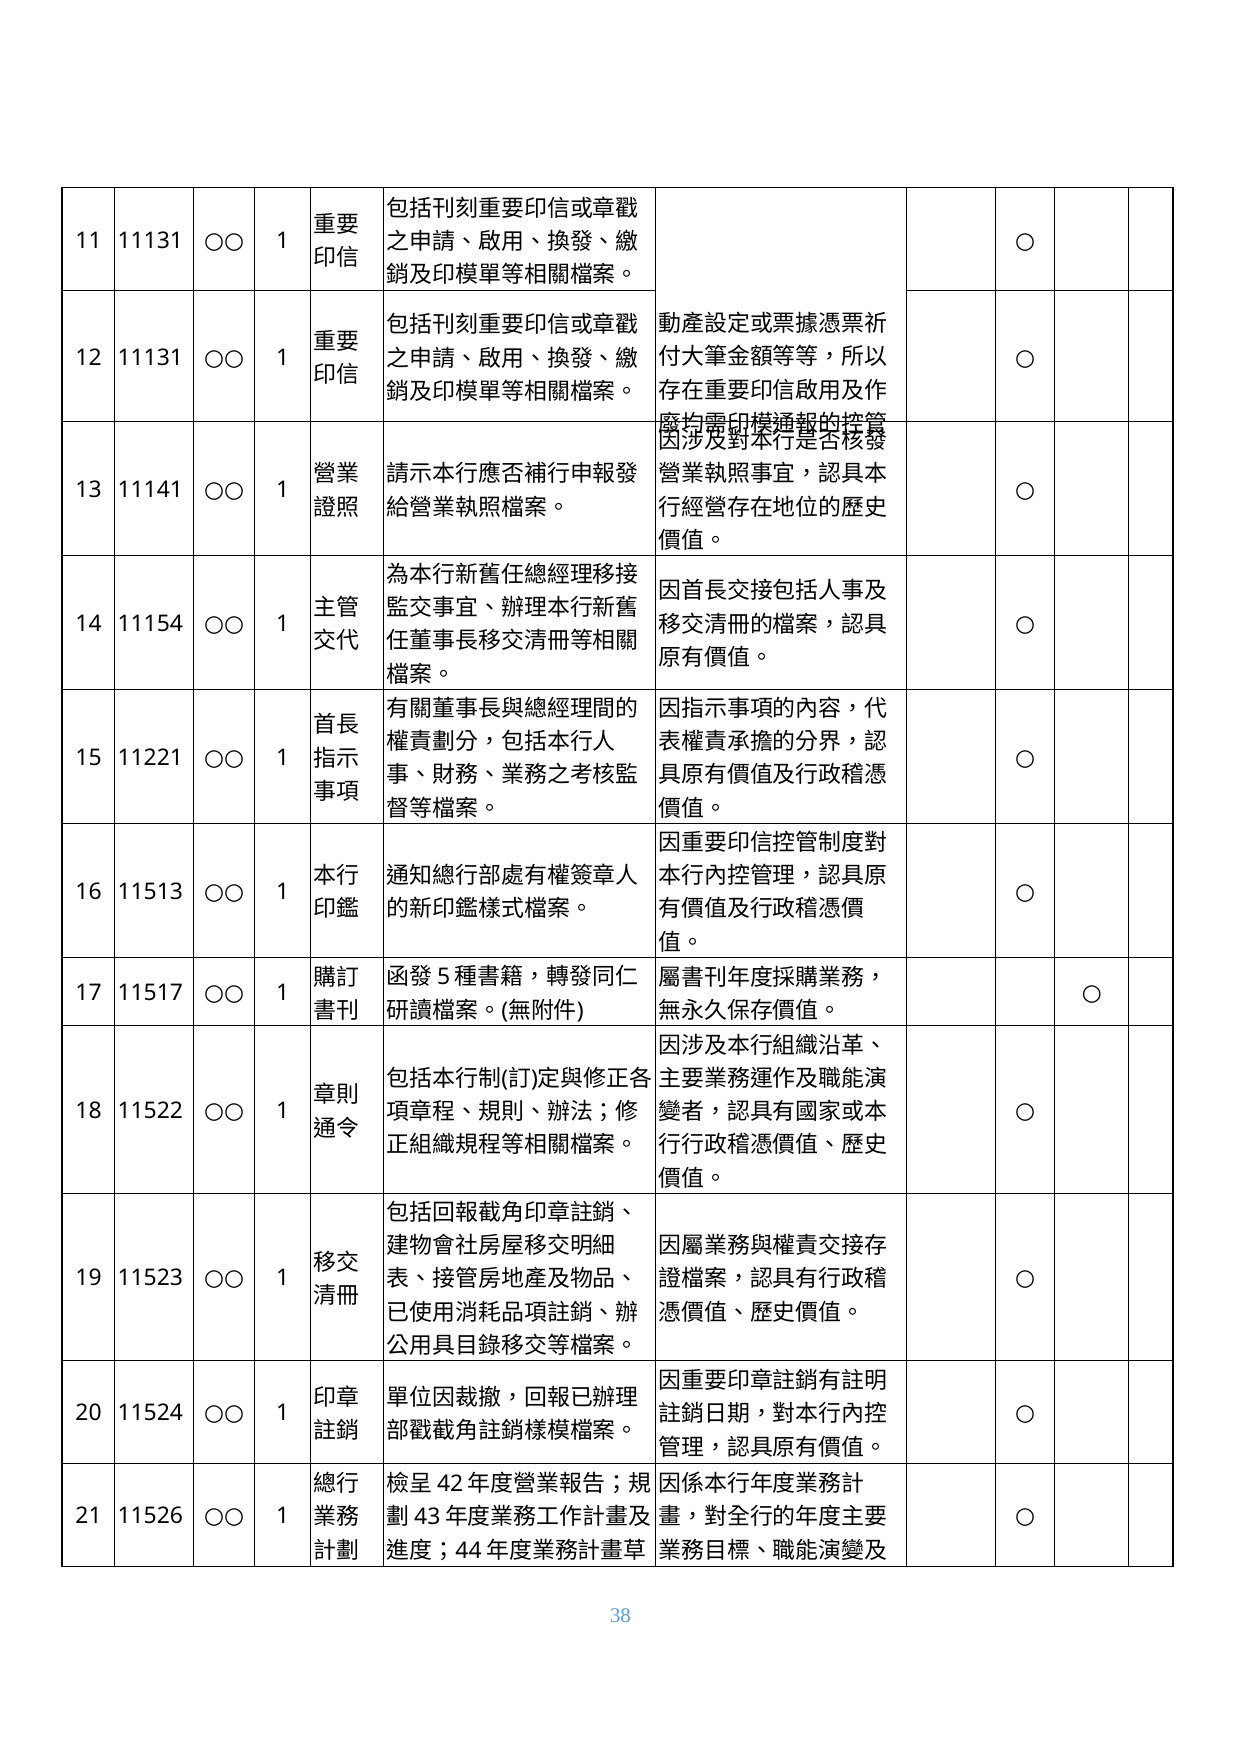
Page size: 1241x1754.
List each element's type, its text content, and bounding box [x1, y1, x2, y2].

table_cell [1129, 690, 1172, 823]
table_cell [907, 291, 995, 421]
table_cell ○○ [194, 1464, 254, 1566]
table_cell ○ [996, 1361, 1054, 1463]
table_cell [1055, 690, 1128, 823]
table_cell [1055, 824, 1128, 957]
table_cell ○○ [194, 1361, 254, 1463]
table_cell [1129, 1194, 1172, 1360]
table_cell [1055, 556, 1128, 689]
table_cell 重要印信 [311, 188, 383, 290]
table_cell [907, 1464, 995, 1566]
table_cell ○○ [194, 422, 254, 555]
table_cell ○ [996, 824, 1054, 957]
table_cell 11513 [115, 824, 193, 957]
table_cell [1055, 1361, 1128, 1463]
table_cell 章則通令 [311, 1026, 383, 1193]
table_cell 1 [255, 556, 310, 689]
table_cell ○○ [194, 1026, 254, 1193]
table_cell 因重要印信控管制度對本行內控管理，認具原有價值及行政稽憑價值。 [656, 824, 906, 957]
table_cell 11526 [115, 1464, 193, 1566]
table_cell 19 [63, 1194, 114, 1360]
table_cell 11131 [115, 291, 193, 421]
table_cell [907, 422, 995, 555]
table_cell 11522 [115, 1026, 193, 1193]
table_cell 總行業務計劃 [311, 1464, 383, 1566]
table_cell [1129, 824, 1172, 957]
table_cell 移交清冊 [311, 1194, 383, 1360]
table_cell [1055, 1464, 1128, 1566]
table_cell ○○ [194, 958, 254, 1025]
table_cell [1055, 291, 1128, 421]
table_cell 本行印鑑 [311, 824, 383, 957]
table_cell 15 [63, 690, 114, 823]
table_cell ○ [996, 188, 1054, 290]
table_cell 1 [255, 1464, 310, 1566]
table_cell [907, 1026, 995, 1193]
table_cell 11524 [115, 1361, 193, 1463]
table_cell 1 [255, 1194, 310, 1360]
table_cell 1 [255, 690, 310, 823]
table_cell ○ [996, 1194, 1054, 1360]
table_cell 因首長交接包括人事及移交清冊的檔案，認具原有價值。 [656, 556, 906, 689]
table_cell 通知總行部處有權簽章人的新印鑑樣式檔案。 [384, 824, 655, 957]
table_cell 1 [255, 1026, 310, 1193]
table_cell 因係本行年度業務計畫，對全行的年度主要業務目標、職能演變及 [656, 1464, 906, 1566]
table_cell 20 [63, 1361, 114, 1463]
table_cell 1 [255, 958, 310, 1025]
table_cell [1129, 958, 1172, 1025]
table_cell 包括回報截角印章註銷、建物會社房屋移交明細表、接管房地產及物品、已使用消耗品項註銷、辦公用具目錄移交等檔案。 [384, 1194, 655, 1360]
table_cell ○○ [194, 291, 254, 421]
table_cell [907, 958, 995, 1025]
table_cell 1 [255, 291, 310, 421]
table_cell 重要印信 [311, 291, 383, 421]
table_cell [1055, 1026, 1128, 1193]
table_cell 11221 [115, 690, 193, 823]
table_cell ○○ [194, 556, 254, 689]
table_cell 1 [255, 422, 310, 555]
table_cell 屬書刊年度採購業務，無永久保存價值。 [656, 958, 906, 1025]
table_cell 因涉及本行組織沿革、主要業務運作及職能演變者，認具有國家或本行行政稽憑價值、歷史價值。 [656, 1026, 906, 1193]
table_cell [907, 690, 995, 823]
table_cell 14 [63, 556, 114, 689]
table_cell [1129, 188, 1172, 290]
table_cell 單位因裁撤，回報已辦理部戳截角註銷樣模檔案。 [384, 1361, 655, 1463]
table_cell 12 [63, 291, 114, 421]
table_cell [1129, 1464, 1172, 1566]
table_cell 1 [255, 1361, 310, 1463]
table_cell 包括本行制(訂)定與修正各項章程、規則、辦法；修正組織規程等相關檔案。 [384, 1026, 655, 1193]
table_cell [907, 824, 995, 957]
table_cell [907, 188, 995, 290]
table_cell 包括刊刻重要印信或章戳之申請、啟用、換發、繳銷及印模單等相關檔案。 [384, 291, 655, 421]
table_cell 因指示事項的內容，代表權責承擔的分界，認具原有價值及行政稽憑價值。 [656, 690, 906, 823]
table_cell 購訂書刊 [311, 958, 383, 1025]
table_cell [1055, 422, 1128, 555]
table_cell [1129, 556, 1172, 689]
table_cell [1129, 1026, 1172, 1193]
table_cell [996, 958, 1054, 1025]
table_cell 因涉及對本行是否核發營業執照事宜，認具本行經營存在地位的歷史價值。 [656, 422, 906, 555]
table_cell 包括代表單位或相關業務上使用的重要印章，其樣模尚需要留存列冊備查並指定專人保管與用印，因著本行業務屬性，通過本行勘刻並通報全行及往來機關，僅憑幾式印鑑便可辦理匯出入鉅額款項、辦理不動產設定或票據憑票祈付大筆金額等等，所以存在重要印信啟用及作廢均需印模通報的控管制度，對業務及人員的內控管理上，認具原有價值及行政稽憑價值。 [656, 188, 906, 421]
table_cell [907, 1361, 995, 1463]
table_cell [1129, 1361, 1172, 1463]
table_cell 1 [255, 188, 310, 290]
table_cell ○ [1055, 958, 1128, 1025]
table_cell ○ [996, 422, 1054, 555]
table_cell 函發5種書籍，轉發同仁研讀檔案。(無附件) [384, 958, 655, 1025]
table_cell ○○ [194, 1194, 254, 1360]
table_cell 有關董事長與總經理間的權責劃分，包括本行人事、財務、業務之考核監督等檔案。 [384, 690, 655, 823]
table_cell 16 [63, 824, 114, 957]
table_cell 營業證照 [311, 422, 383, 555]
table_cell 11131 [115, 188, 193, 290]
table_cell ○○ [194, 188, 254, 290]
table_cell 包括刊刻重要印信或章戳之申請、啟用、換發、繳銷及印模單等相關檔案。 [384, 188, 655, 290]
table_cell 21 [63, 1464, 114, 1566]
table_cell 主管交代 [311, 556, 383, 689]
table_cell 17 [63, 958, 114, 1025]
table_cell [907, 556, 995, 689]
table_cell 1 [255, 824, 310, 957]
table_cell ○ [996, 291, 1054, 421]
table_cell ○ [996, 1026, 1054, 1193]
table_cell 11 [63, 188, 114, 290]
table_cell 13 [63, 422, 114, 555]
table_cell 18 [63, 1026, 114, 1193]
table_cell 因重要印章註銷有註明註銷日期，對本行內控管理，認具原有價值。 [656, 1361, 906, 1463]
table_cell 11517 [115, 958, 193, 1025]
table_cell 請示本行應否補行申報發給營業執照檔案。 [384, 422, 655, 555]
table_cell ○ [996, 1464, 1054, 1566]
table_cell [1055, 188, 1128, 290]
table_cell ○ [996, 556, 1054, 689]
table_cell 印章註銷 [311, 1361, 383, 1463]
table_cell 11141 [115, 422, 193, 555]
table_cell 因屬業務與權責交接存證檔案，認具有行政稽憑價值、歷史價值。 [656, 1194, 906, 1360]
table_cell ○○ [194, 824, 254, 957]
table_cell 檢呈42年度營業報告；規劃43年度業務工作計畫及進度；44年度業務計畫草 [384, 1464, 655, 1566]
table_cell 11523 [115, 1194, 193, 1360]
table_cell [1129, 291, 1172, 421]
table_cell ○ [996, 690, 1054, 823]
table_cell ○○ [194, 690, 254, 823]
table_cell 11154 [115, 556, 193, 689]
table_cell [1129, 422, 1172, 555]
table_cell [907, 1194, 995, 1360]
table_cell [1055, 1194, 1128, 1360]
table_cell 為本行新舊任總經理移接監交事宜、辦理本行新舊任董事長移交清冊等相關檔案。 [384, 556, 655, 689]
table_cell 首長指示事項 [311, 690, 383, 823]
